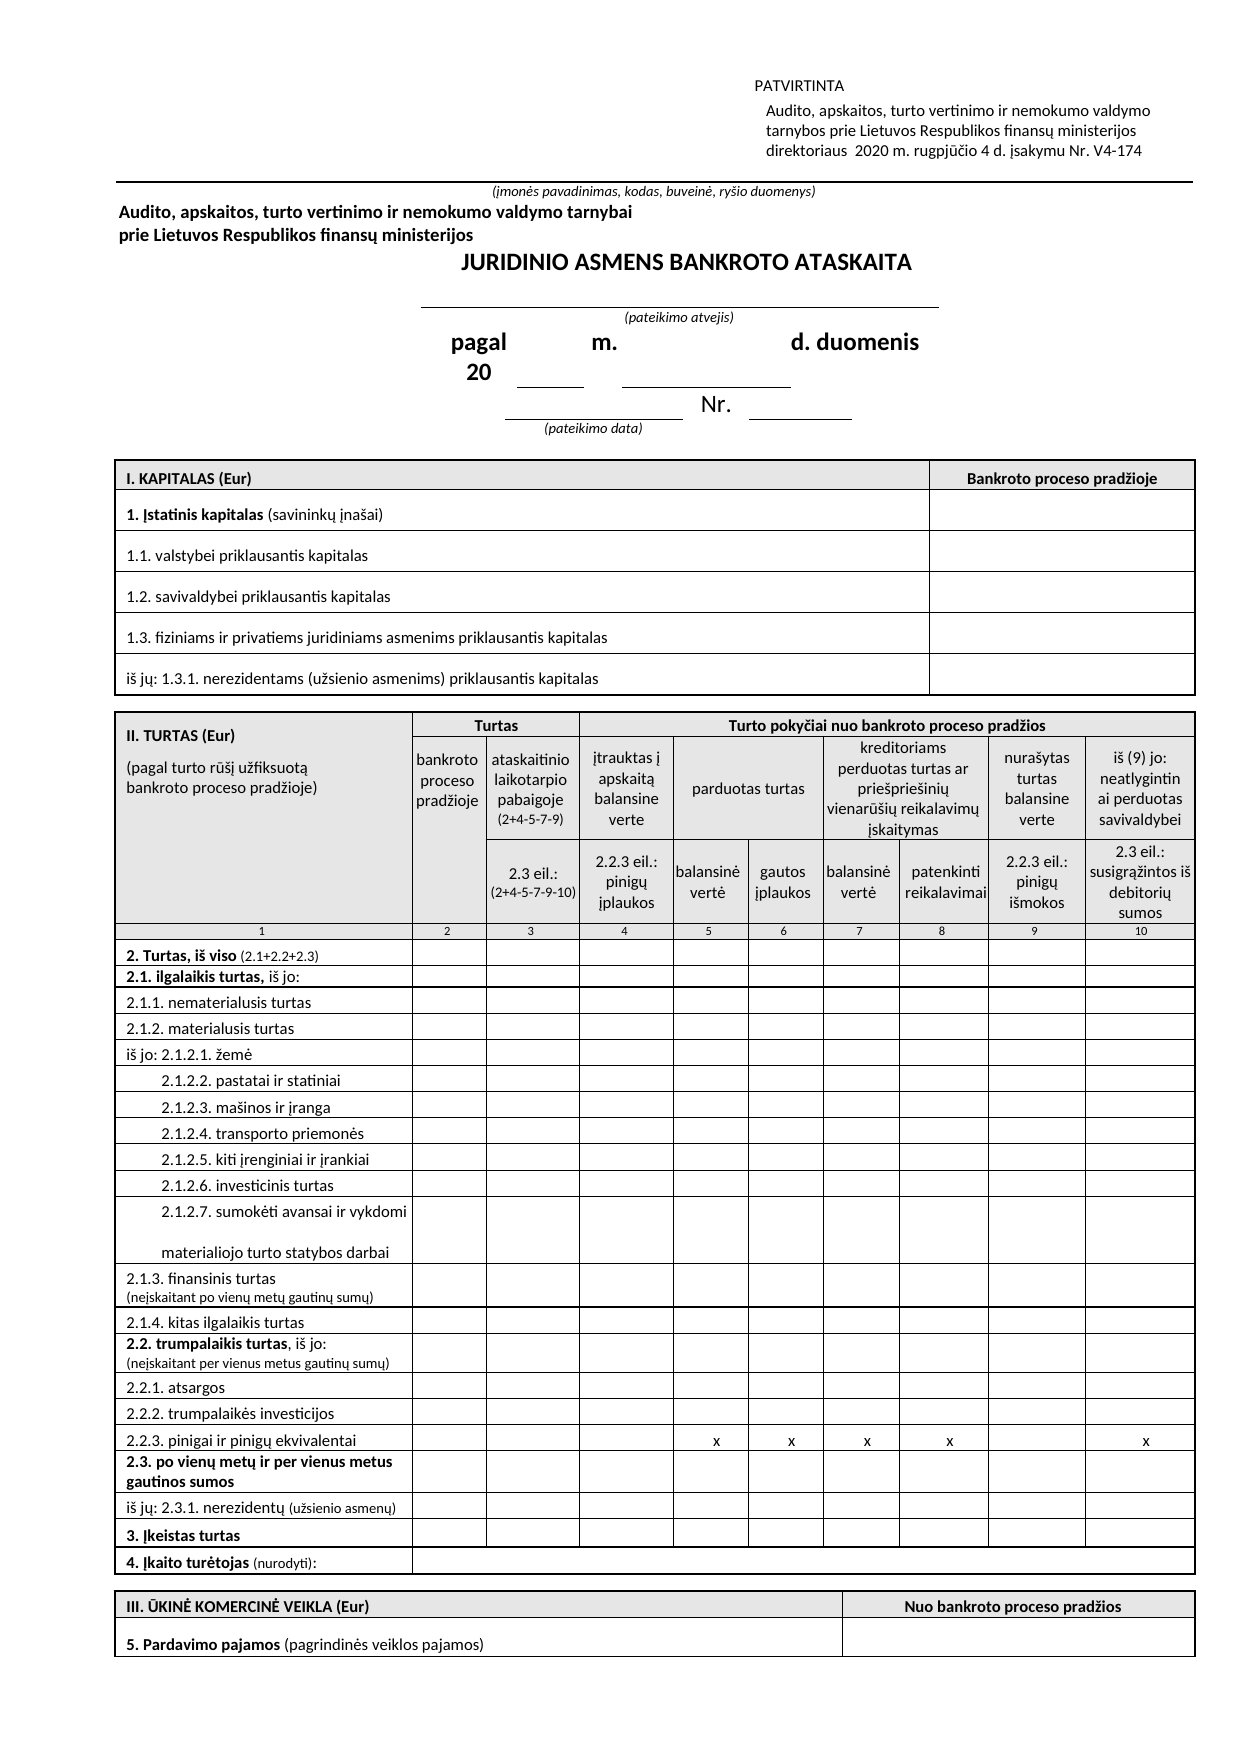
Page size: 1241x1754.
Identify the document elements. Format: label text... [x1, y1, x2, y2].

table_cell [674, 988, 748, 1013]
table_cell [900, 1308, 988, 1332]
table_cell 2.3 eil.: (2+4-5-7-9-10) [487, 840, 579, 923]
table_header III. ŪKINĖ KOMERCINĖ VEIKLA (Eur) [116, 1592, 842, 1617]
table_cell [989, 1308, 1085, 1332]
table_cell 2.1.1. nematerialusis turtas [116, 988, 412, 1013]
table_cell [900, 1066, 988, 1091]
table_cell [824, 1040, 899, 1065]
table_cell [1086, 966, 1194, 986]
table_cell [1086, 1066, 1194, 1091]
table_cell [580, 1118, 673, 1143]
table_cell [989, 1197, 1085, 1262]
table_cell [413, 1308, 486, 1332]
table_cell 7 [824, 924, 899, 939]
table_cell balansinė vertė [824, 840, 899, 923]
table_header Nuo bankroto proceso pradžios [843, 1592, 1194, 1617]
text PATVIRTINTA [754, 75, 1195, 95]
table_cell nurašytas turtas balansine verte [989, 737, 1085, 839]
table_cell 2.1.4. kitas ilgalaikis turtas [116, 1308, 412, 1332]
table_cell [580, 966, 673, 986]
table_cell 2.2.3. pinigai ir pinigų ekvivalentai [116, 1425, 412, 1450]
table_cell [413, 1425, 486, 1450]
table_cell [580, 940, 673, 965]
table_cell [505, 387, 683, 418]
table_cell [487, 1399, 579, 1424]
table_cell [674, 966, 748, 986]
table_cell [674, 1519, 748, 1546]
table_cell [487, 1144, 579, 1169]
table_cell x [674, 1425, 748, 1450]
table_cell [421, 387, 429, 418]
table_cell [989, 1040, 1085, 1065]
table_cell [1086, 1197, 1194, 1262]
table_cell [900, 1264, 988, 1306]
table_cell [989, 1066, 1085, 1091]
table_cell [674, 1451, 748, 1492]
table_cell [989, 1118, 1085, 1143]
table_cell [989, 1451, 1085, 1492]
table_cell 2. Turtas, iš viso (2.1+2.2+2.3) [116, 940, 412, 965]
table_cell [1086, 988, 1194, 1013]
table_cell [487, 940, 579, 965]
table_cell 2.2. trumpalaikis turtas, iš jo: (neįskaitant per vienus metus gautinų sumų) [116, 1334, 412, 1372]
table_cell [413, 1399, 486, 1424]
table_cell [989, 1144, 1085, 1169]
table_cell [824, 1519, 899, 1546]
table_cell [749, 1451, 823, 1492]
table_cell [487, 966, 579, 986]
text JURIDINIO ASMENS BANKROTO ATASKAITA [163, 246, 1210, 277]
table_cell [674, 1118, 748, 1143]
table_cell Nr. [683, 388, 749, 418]
table_cell [413, 1548, 1194, 1572]
table_cell [900, 1092, 988, 1117]
table_cell 2.1.2. materialusis turtas [116, 1014, 412, 1039]
table_cell [989, 988, 1085, 1013]
table_cell [1086, 1092, 1194, 1117]
table_cell [413, 1519, 486, 1546]
table_cell 2.1.2.7. sumokėti avansai ir vykdomi materialiojo turto statybos darbai [116, 1197, 412, 1262]
table_cell [900, 1040, 988, 1065]
table_cell [674, 1373, 748, 1398]
table_cell 2.3. po vienų metų ir per vienus metus gautinos sumos [116, 1451, 412, 1492]
table_cell [413, 1451, 486, 1492]
table_cell [674, 1493, 748, 1518]
table_cell 5 [674, 924, 748, 939]
table_cell [989, 1519, 1085, 1546]
table_cell [487, 1425, 579, 1450]
table_cell [413, 1264, 486, 1306]
table_cell 1.2. savivaldybei priklausantis kapitalas [116, 572, 929, 612]
table_cell [580, 1451, 673, 1492]
table_cell [413, 1144, 486, 1169]
table_cell [1086, 940, 1194, 965]
table_cell 2.1.2.6. investicinis turtas [116, 1171, 412, 1196]
table_header Bankroto proceso pradžioje [930, 461, 1194, 489]
table_cell [580, 1040, 673, 1065]
table_cell [674, 1014, 748, 1039]
table_cell [1086, 1493, 1194, 1518]
table_cell [900, 1451, 988, 1492]
table_cell [900, 1197, 988, 1262]
table_cell [487, 1040, 579, 1065]
table_cell [824, 1092, 899, 1117]
table_cell 2.1.2.5. kiti įrenginiai ir įrankiai [116, 1144, 412, 1169]
table_cell patenkinti reikalavimai [900, 840, 988, 923]
table_cell [413, 1092, 486, 1117]
table_cell [413, 1493, 486, 1518]
table_cell [674, 1264, 748, 1306]
table_cell [824, 988, 899, 1013]
table_cell [580, 1066, 673, 1091]
table_header Turto pokyčiai nuo bankroto proceso pradžios [580, 713, 1194, 736]
table_cell [487, 1334, 579, 1372]
table_cell [749, 1014, 823, 1039]
table_cell 2.1.2.4. transporto priemonės [116, 1118, 412, 1143]
table_cell 9 [989, 924, 1085, 939]
table_cell [900, 1118, 988, 1143]
table_cell [1086, 1334, 1194, 1372]
table_cell [843, 1618, 1194, 1656]
table_cell [900, 966, 988, 986]
table_cell [674, 1066, 748, 1091]
table_cell [487, 1197, 579, 1262]
table_cell [824, 1264, 899, 1306]
table_cell [674, 1399, 748, 1424]
table_cell įtrauktas į apskaitą balansine verte [580, 737, 673, 839]
table_cell 2.1.2.2. pastatai ir statiniai [116, 1066, 412, 1091]
table_cell [580, 1334, 673, 1372]
table_cell [674, 1144, 748, 1169]
table_cell [989, 1399, 1085, 1424]
table_cell [580, 1264, 673, 1306]
table_cell [674, 1334, 748, 1372]
table_cell [413, 1040, 486, 1065]
table_cell [989, 940, 1085, 965]
table_cell [413, 1197, 486, 1262]
table_cell [580, 1373, 673, 1398]
table_cell kreditoriams perduotas turtas ar priešpriešinių vienarūšių reikalavimų įskaitymas [824, 737, 988, 839]
table_cell [413, 988, 486, 1013]
table_cell [749, 988, 823, 1013]
table_cell 6 [749, 924, 823, 939]
table_cell [413, 1118, 486, 1143]
table_cell ataskaitinio laikotarpio pabaigoje (2+4-5-7-9) [487, 737, 579, 839]
table_cell 2.1.3. finansinis turtas (neįskaitant po vienų metų gautinų sumų) [116, 1264, 412, 1306]
table_cell x [900, 1425, 988, 1450]
table_cell [900, 1519, 988, 1546]
table_cell [674, 1171, 748, 1196]
table_cell [824, 1171, 899, 1196]
table_cell [421, 326, 429, 387]
table_header Audito, apskaitos, turto vertinimo ir nemokumo valdymo tarnybos prie Lietuvos Respublikos finansų ministerijos direktoriaus 2020 m. rugpjūčio 4 d. įsakymu Nr. V4-174 [116, 95, 1193, 181]
table_cell [1086, 1519, 1194, 1546]
table_cell [674, 1040, 748, 1065]
table_cell [487, 1171, 579, 1196]
table_cell [930, 572, 1194, 612]
table_cell [989, 1092, 1085, 1117]
table_cell [429, 387, 505, 418]
table_cell 2.3 eil.: susigrąžintos iš debitorių sumos [1086, 840, 1194, 923]
table_cell [580, 1425, 673, 1450]
table_cell [580, 1014, 673, 1039]
table_cell pagal 20 [429, 326, 517, 387]
table_cell [989, 1334, 1085, 1372]
table_cell [824, 1493, 899, 1518]
table_cell [1086, 1014, 1194, 1039]
table_cell 2.2.3 eil.: pinigų įplaukos [580, 840, 673, 923]
table_cell (pateikimo atvejis) [421, 308, 939, 326]
text Audito, apskaitos, turto vertinimo ir nemokumo valdymo tarnybai prie Lietuvos Respublikos finansų ministerijos [118, 200, 1210, 246]
table_cell [930, 613, 1194, 652]
table_cell [749, 1197, 823, 1262]
table_cell [487, 1264, 579, 1306]
table_cell [749, 1519, 823, 1546]
table_cell [749, 1171, 823, 1196]
table_cell [413, 1373, 486, 1398]
table_cell bankroto proceso pradžioje [413, 737, 486, 923]
table_cell d. duomenis [791, 326, 939, 387]
table_cell [824, 940, 899, 965]
table_header Turtas [413, 713, 579, 736]
table_cell iš jų: 2.3.1. nerezidentų (užsienio asmenų) [116, 1493, 412, 1518]
table_cell [824, 1118, 899, 1143]
table_cell [824, 1373, 899, 1398]
table_cell [749, 1493, 823, 1518]
table_cell 5. Pardavimo pajamos (pagrindinės veiklos pajamos) [116, 1618, 842, 1656]
table_cell [749, 1144, 823, 1169]
table_cell 1.3. fiziniams ir privatiems juridiniams asmenims priklausantis kapitalas [116, 613, 929, 652]
table_cell [1086, 1040, 1194, 1065]
table_cell [989, 1264, 1085, 1306]
table_cell [487, 1519, 579, 1546]
table_cell [749, 1066, 823, 1091]
table_cell [487, 1092, 579, 1117]
table_cell [580, 988, 673, 1013]
table_cell [900, 940, 988, 965]
table_cell 1. Įstatinis kapitalas (savininkų įnašai) [116, 490, 929, 530]
table_cell [900, 1373, 988, 1398]
table_cell [989, 966, 1085, 986]
table_cell [852, 419, 939, 439]
table_cell [824, 1014, 899, 1039]
table_cell [1086, 1451, 1194, 1492]
table_cell 1 [116, 924, 412, 939]
table_cell [487, 1373, 579, 1398]
table_cell [487, 1066, 579, 1091]
table_cell iš jo: 2.1.2.1. žemė [116, 1040, 412, 1065]
table_cell [824, 1399, 899, 1424]
table_cell [1086, 1144, 1194, 1169]
table_cell [580, 1308, 673, 1332]
table_cell [413, 1171, 486, 1196]
table_cell [824, 1308, 899, 1332]
table_cell 2.2.1. atsargos [116, 1373, 412, 1398]
table_cell [749, 966, 823, 986]
table_cell [674, 1092, 748, 1117]
table_cell [580, 1519, 673, 1546]
table_cell [487, 1451, 579, 1492]
table_cell [900, 1399, 988, 1424]
table_cell [413, 940, 486, 965]
table_cell [487, 1493, 579, 1518]
table_cell 3 [487, 924, 579, 939]
table_cell 1.1. valstybei priklausantis kapitalas [116, 531, 929, 571]
table_cell [580, 1197, 673, 1262]
table_cell [852, 387, 939, 418]
table_cell [749, 1308, 823, 1332]
table_header II. TURTAS (Eur) (pagal turto rūšį užfiksuotą bankroto proceso pradžioje) [116, 713, 412, 923]
table_cell [413, 966, 486, 986]
table_cell [1086, 1171, 1194, 1196]
table_cell [517, 326, 584, 387]
table_cell 8 [900, 924, 988, 939]
table_cell [989, 1014, 1085, 1039]
table_cell x [749, 1425, 823, 1450]
table_cell [487, 1118, 579, 1143]
table_cell [749, 1264, 823, 1306]
table_cell [749, 1040, 823, 1065]
table_cell [930, 654, 1194, 693]
table_cell [824, 1066, 899, 1091]
table_cell [580, 1493, 673, 1518]
table_cell [900, 1014, 988, 1039]
table_cell [930, 531, 1194, 571]
table_cell [1086, 1373, 1194, 1398]
table_cell [413, 1334, 486, 1372]
table_cell gautos įplaukos [749, 840, 823, 923]
table_cell [824, 1197, 899, 1262]
table_cell [1086, 1264, 1194, 1306]
table_cell [1086, 1118, 1194, 1143]
table_cell [749, 1092, 823, 1117]
table_cell (įmonės pavadinimas, kodas, buveinė, ryšio duomenys) [116, 183, 1193, 200]
table_cell [900, 988, 988, 1013]
table_cell [900, 1144, 988, 1169]
table_cell parduotas turtas [674, 737, 823, 839]
table_cell [749, 387, 852, 418]
table_cell 4. Įkaito turėtojas (nurodyti): [116, 1548, 412, 1572]
table_cell [749, 1399, 823, 1424]
table_cell [487, 1308, 579, 1332]
table_cell [674, 940, 748, 965]
table_cell [900, 1334, 988, 1372]
table_cell 2.1. ilgalaikis turtas, iš jo: [116, 966, 412, 986]
table_cell 2.1.2.3. mašinos ir įranga [116, 1092, 412, 1117]
table_cell 2.2.3 eil.: pinigų išmokos [989, 840, 1085, 923]
table_cell [749, 940, 823, 965]
table_cell [1086, 1399, 1194, 1424]
table_header I. KAPITALAS (Eur) [116, 461, 929, 489]
table_cell [989, 1171, 1085, 1196]
table_cell [580, 1399, 673, 1424]
table_cell [674, 1197, 748, 1262]
table_cell [580, 1171, 673, 1196]
table_cell x [824, 1425, 899, 1450]
table_cell [900, 1171, 988, 1196]
table_cell [580, 1144, 673, 1169]
table_cell iš (9) jo: neatlygintinai perduotas savivaldybei [1086, 737, 1194, 839]
table_cell [824, 966, 899, 986]
table_cell [989, 1373, 1085, 1398]
table_cell [989, 1493, 1085, 1518]
table_cell iš jų: 1.3.1. nerezidentams (užsienio asmenims) priklausantis kapitalas [116, 654, 929, 693]
table_cell [824, 1144, 899, 1169]
table_cell [749, 1334, 823, 1372]
table_cell [674, 1308, 748, 1332]
table_cell (pateikimo data) [505, 419, 852, 439]
table_cell [749, 1373, 823, 1398]
table_cell [1086, 1308, 1194, 1332]
table_cell 2 [413, 924, 486, 939]
table_cell [900, 1493, 988, 1518]
table_header [421, 277, 939, 307]
table_cell 4 [580, 924, 673, 939]
table_cell [413, 1014, 486, 1039]
table_cell balansinė vertė [674, 840, 748, 923]
table_cell [413, 1066, 486, 1091]
table_cell [622, 326, 791, 387]
table_cell [421, 419, 429, 439]
table_cell [989, 1425, 1085, 1450]
table_cell m. [584, 326, 622, 387]
table_cell [429, 419, 505, 439]
table_cell 3. Įkeistas turtas [116, 1519, 412, 1546]
table_cell [580, 1092, 673, 1117]
table_cell x [1086, 1425, 1194, 1450]
table_cell 10 [1086, 924, 1194, 939]
table_cell [487, 1014, 579, 1039]
table_cell [749, 1118, 823, 1143]
table_cell [824, 1334, 899, 1372]
table_cell [930, 490, 1194, 530]
table_cell 2.2.2. trumpalaikės investicijos [116, 1399, 412, 1424]
table_cell [824, 1451, 899, 1492]
table_cell [487, 988, 579, 1013]
